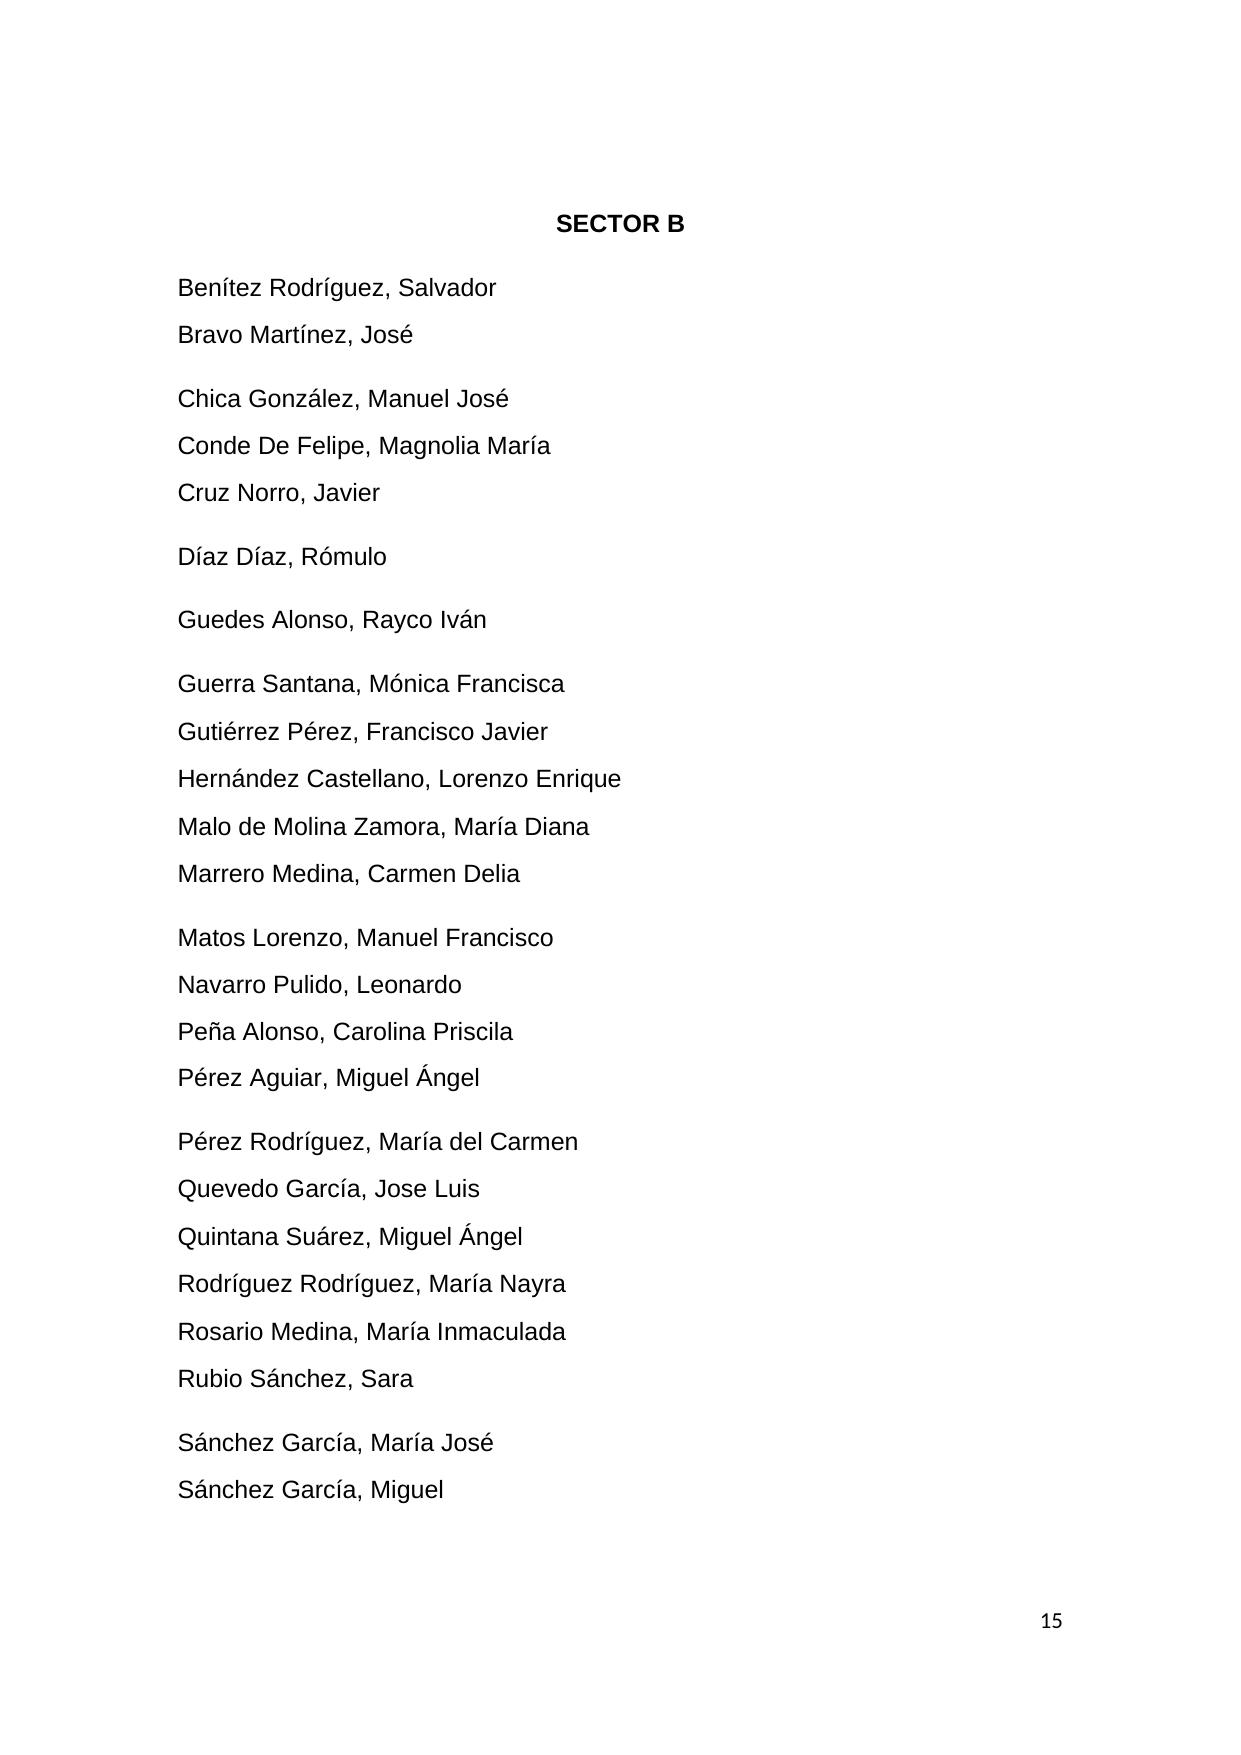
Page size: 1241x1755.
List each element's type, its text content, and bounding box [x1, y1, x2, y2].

text Díaz Díaz, Rómulo [177, 541, 1086, 570]
subtitle SECTOR B [252, 209, 988, 238]
text Benítez Rodríguez, Salvador Bravo Martínez, José [177, 273, 499, 349]
text Sánchez García, María José Sánchez García, Miguel [177, 1428, 496, 1503]
text Pérez Rodríguez, María del Carmen Quevedo García, Jose Luis Quintana Suárez, Miguel Ángel Rodríguez Rodríguez, María Nayra Rosario Medina, María Inmaculada Rubio Sánchez, Sara [177, 1127, 581, 1393]
text Guedes Alonso, Rayco Iván [177, 605, 1086, 634]
text Matos Lorenzo, Manuel Francisco Navarro Pulido, Leonardo [177, 923, 556, 998]
text Peña Alonso, Carolina Priscila Pérez Aguiar, Miguel Ángel [177, 1017, 516, 1092]
text Chica González, Manuel José Conde De Felipe, Magnolia María Cruz Norro, Javier [177, 384, 553, 506]
text Guerra Santana, Mónica Francisca Gutiérrez Pérez, Francisco Javier Hernández Castellano, Lorenzo Enrique Malo de Molina Zamora, María Diana Marrero Medina, Carmen Delia [177, 669, 624, 888]
